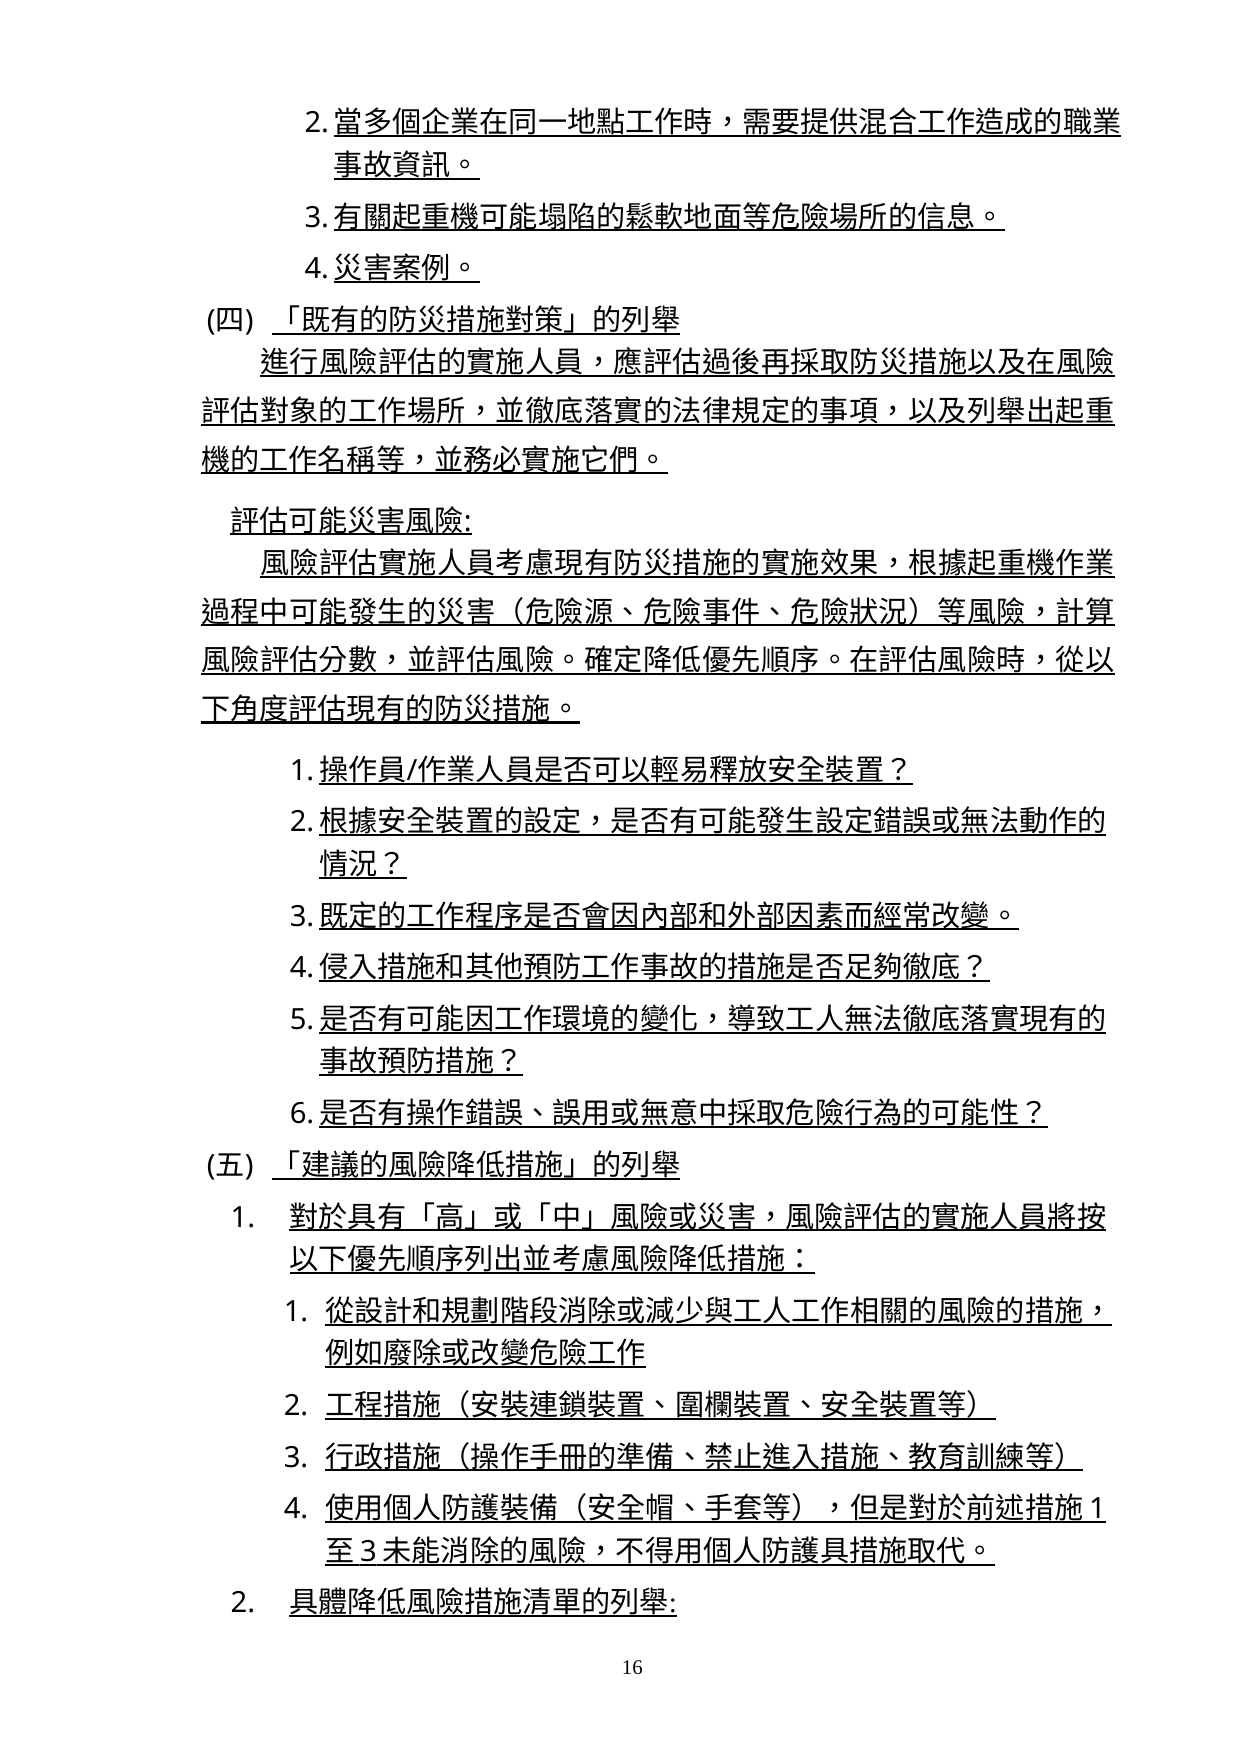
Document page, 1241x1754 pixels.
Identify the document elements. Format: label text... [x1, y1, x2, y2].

subtitle 具體降低風險措施清單的列舉: [230, 1579, 1122, 1621]
subtitle 從設計和規劃階段消除或減少與工人工作相關的風險的措施，例如廢除或改變危險工作 [283, 1287, 1122, 1372]
subtitle 工程措施（安裝連鎖裝置、圍欄裝置、安全裝置等） [283, 1381, 1122, 1424]
subtitle 對於具有「高」或「中」風險或災害，風險評估的實施人員將按以下優先順序列出並考慮風險降低措施： [230, 1193, 1122, 1278]
subtitle 是否有可能因工作環境的變化，導致工人無法徹底落實現有的事故預防措施？ [289, 996, 1122, 1080]
subtitle 根據安全裝置的設定，是否有可能發生設定錯誤或無法動作的情況？ [289, 798, 1122, 883]
subtitle 既定的工作程序是否會因內部和外部因素而經常改變。 [289, 892, 1122, 934]
subtitle 侵入措施和其他預防工作事故的措施是否足夠徹底？ [289, 944, 1122, 986]
subtitle 使用個人防護裝備（安全帽、手套等），但是對於前述措施1至3未能消除的風險，不得用個人防護具措施取代。 [283, 1485, 1122, 1570]
subtitle 「建議的風險降低措施」的列舉 [207, 1141, 1122, 1184]
subtitle 當多個企業在同一地點工作時，需要提供混合工作造成的職業事故資訊。 [304, 99, 1122, 184]
subtitle 操作員/作業人員是否可以輕易釋放安全裝置？ [289, 746, 1122, 789]
subtitle 行政措施（操作手冊的準備、禁止進入措施、教育訓練等） [283, 1433, 1122, 1476]
text 進行風險評估的實施人員，應評估過後再採取防災措施以及在風險評估對象的工作場所，並徹底落實的法律規定的事項，以及列舉出起重機的工作名稱等，並務必實施它們。 [201, 339, 1116, 478]
subtitle 是否有操作錯誤、誤用或無意中採取危險行為的可能性？ [289, 1090, 1122, 1132]
text 風險評估實施人員考慮現有防災措施的實施效果，根據起重機作業過程中可能發生的災害（危險源、危險事件、危險狀況）等風險，計算風險評估分數，並評估風險。確定降低優先順序。在評估風險時，從以下角度評估現有的防災措施。 [201, 539, 1116, 727]
subtitle 「既有的防災措施對策」的列舉 [207, 297, 1122, 339]
subtitle 有關起重機可能塌陷的鬆軟地面等危險場所的信息。 [304, 193, 1122, 236]
subtitle 評估可能災害風險: [230, 497, 1122, 539]
subtitle 災害案例。 [304, 245, 1122, 287]
